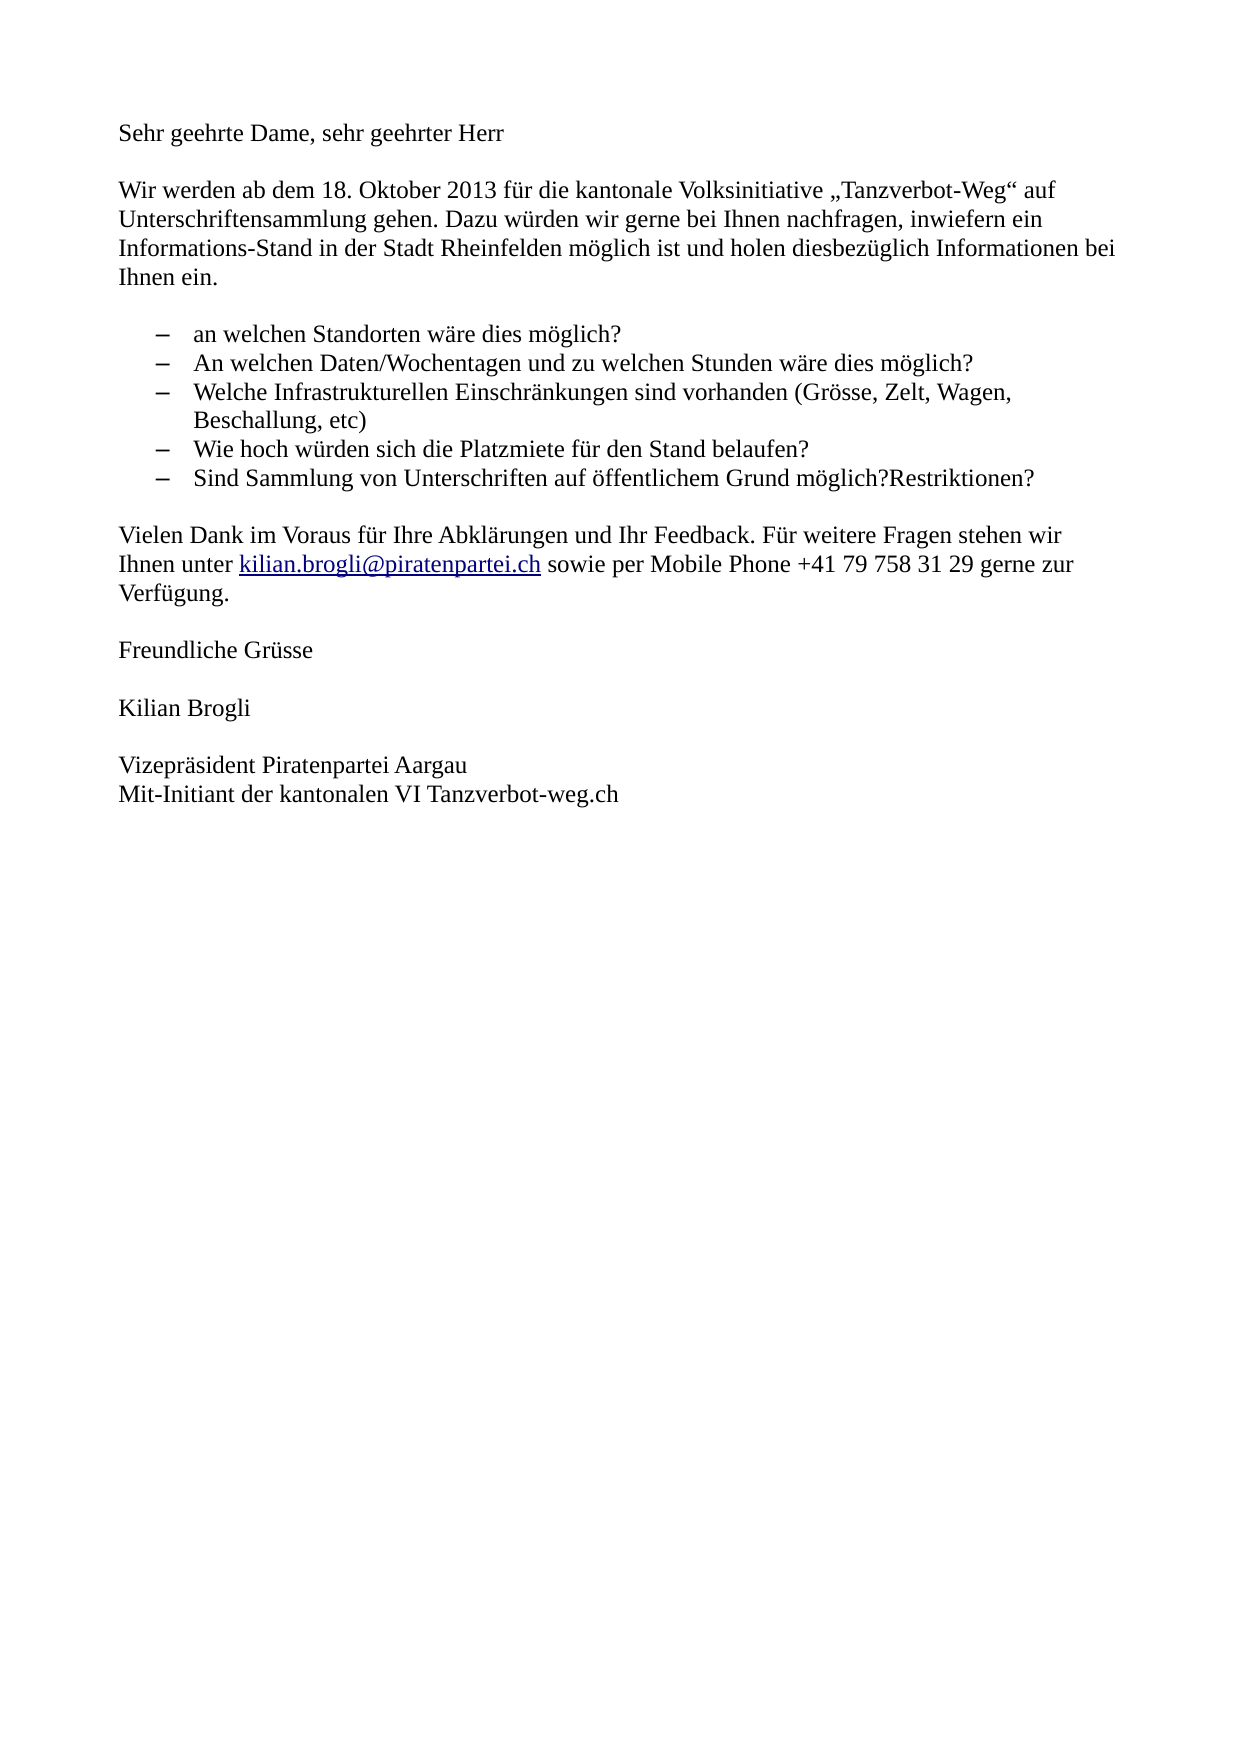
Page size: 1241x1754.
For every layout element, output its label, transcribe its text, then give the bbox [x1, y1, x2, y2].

list an welchen Standorten wäre dies möglich? [156, 319, 1122, 348]
text Mit-Initiant der kantonalen VI Tanzverbot-weg.ch [118, 779, 1122, 808]
text Freundliche Grüsse [118, 636, 1122, 664]
list Welche Infrastrukturellen Einschränkungen sind vorhanden (Grösse, Zelt, Wagen, Beschallung, etc) [156, 377, 1122, 434]
list Wie hoch würden sich die Platzmiete für den Stand belaufen? [156, 434, 1122, 463]
text Sehr geehrte Dame, sehr geehrter Herr [118, 118, 1122, 147]
text Vielen Dank im Voraus für Ihre Abklärungen und Ihr Feedback. Für weitere Fragen stehen wir Ihnen unter kilian.brogli@piratenpartei.ch sowie per Mobile Phone +41 79 758 31 29 gerne zur Verfügung. [118, 521, 1122, 607]
text Wir werden ab dem 18. Oktober 2013 für die kantonale Volksinitiative „Tanzverbot-Weg“ auf Unterschriftensammlung gehen. Dazu würden wir gerne bei Ihnen nachfragen, inwiefern ein Informations-Stand in der Stadt Rheinfelden möglich ist und holen diesbezüglich Informationen bei Ihnen ein. [118, 176, 1122, 291]
text Kilian Brogli Vizepräsident Piratenpartei Aargau [118, 693, 1122, 779]
list An welchen Daten/Wochentagen und zu welchen Stunden wäre dies möglich? [156, 348, 1122, 377]
list Sind Sammlung von Unterschriften auf öffentlichem Grund möglich?Restriktionen? [156, 463, 1122, 492]
